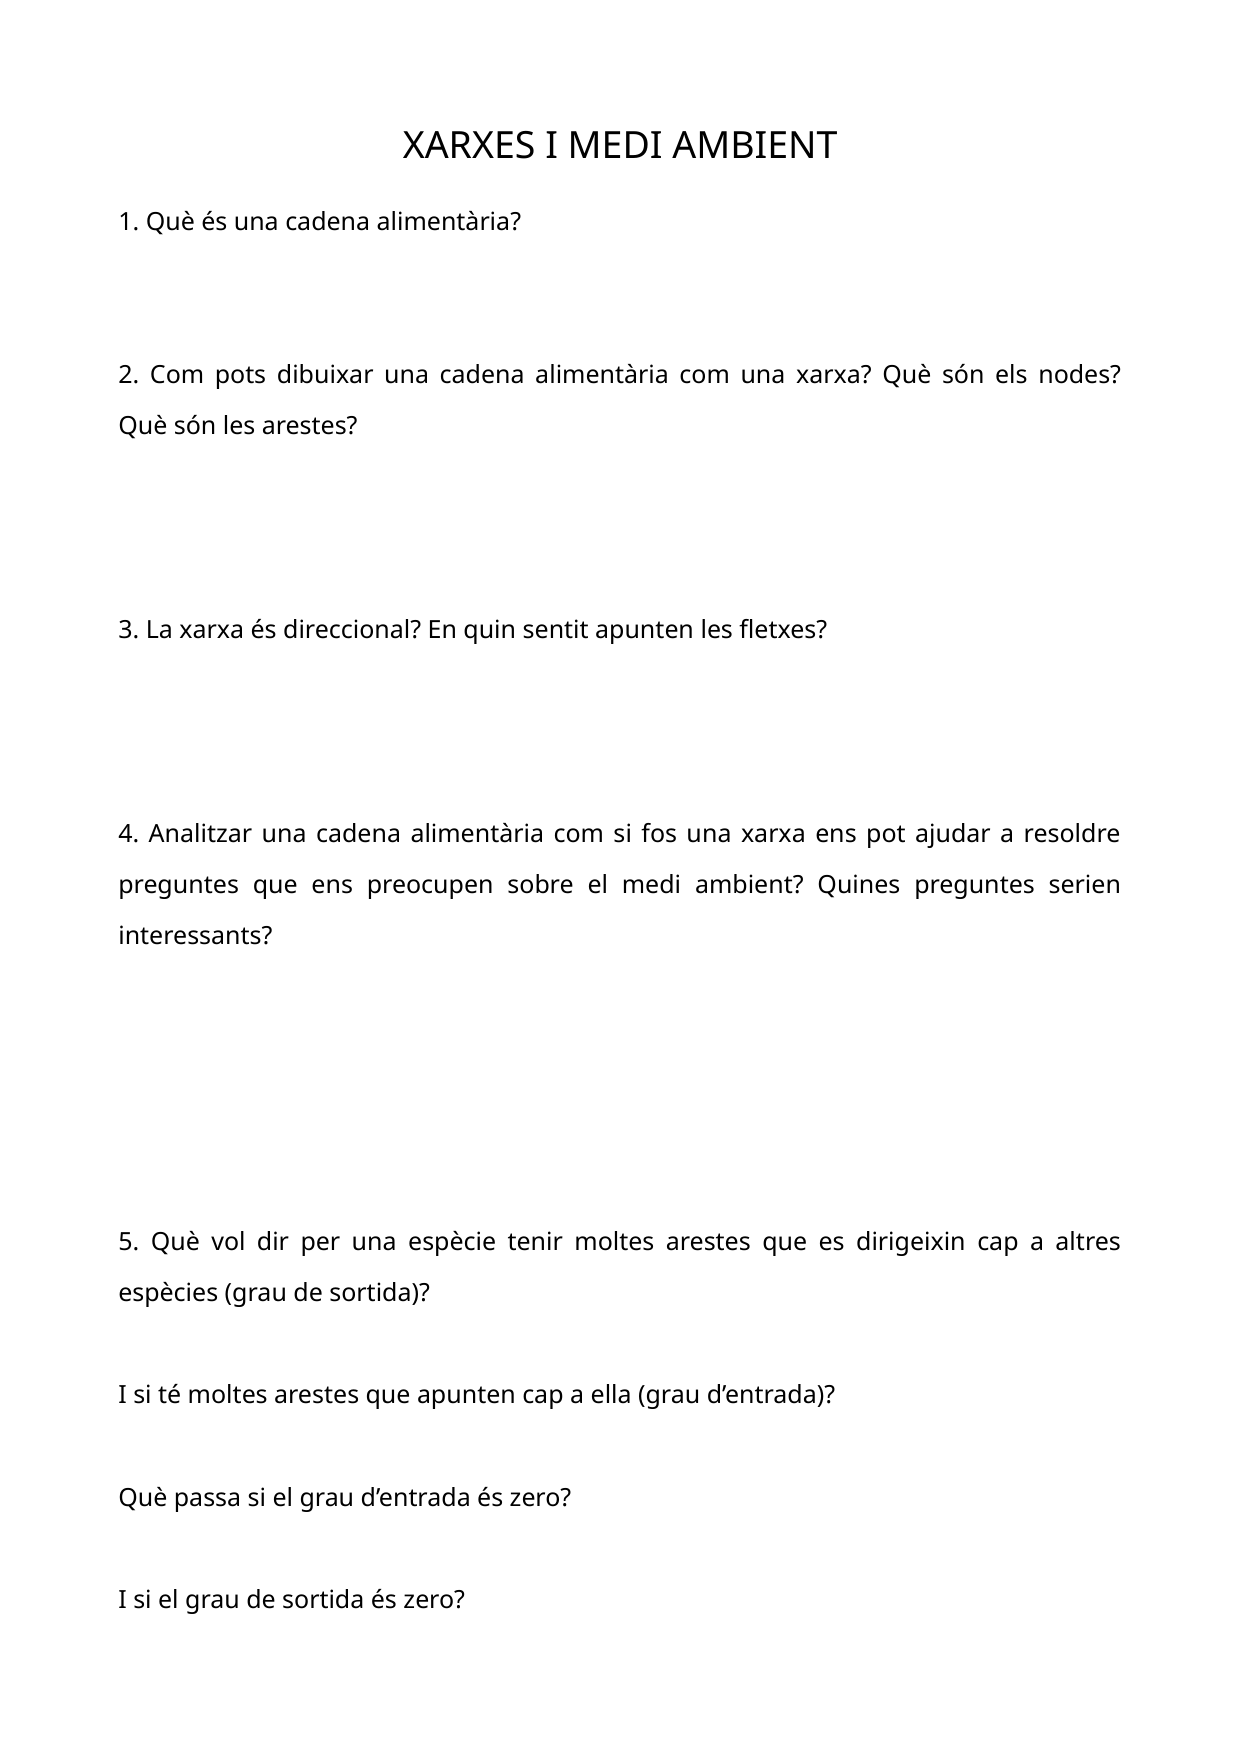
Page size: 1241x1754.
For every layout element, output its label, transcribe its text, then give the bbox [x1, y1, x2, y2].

text XARXES I MEDI AMBIENT [118, 118, 1122, 169]
text 5. Què vol dir per una espècie tenir moltes arestes que es dirigeixin cap a altres espècies (grau de sortida)? [118, 1224, 1122, 1309]
text I si té moltes arestes que apunten cap a ella (grau d’entrada)? [118, 1377, 1122, 1411]
text Què passa si el grau d’entrada és zero? [118, 1479, 1122, 1513]
text 2. Com pots dibuixar una cadena alimentària com una xarxa? Què són els nodes? Què són les arestes? [118, 356, 1122, 441]
text 3. La xarxa és direccional? En quin sentit apunten les fletxes? [118, 612, 1122, 646]
text 4. Analitzar una cadena alimentària com si fos una xarxa ens pot ajudar a resoldre preguntes que ens preocupen sobre el medi ambient? Quines preguntes serien interessants? [118, 816, 1122, 952]
text I si el grau de sortida és zero? [118, 1581, 1122, 1615]
text 1. Què és una cadena alimentària? [118, 203, 1122, 237]
